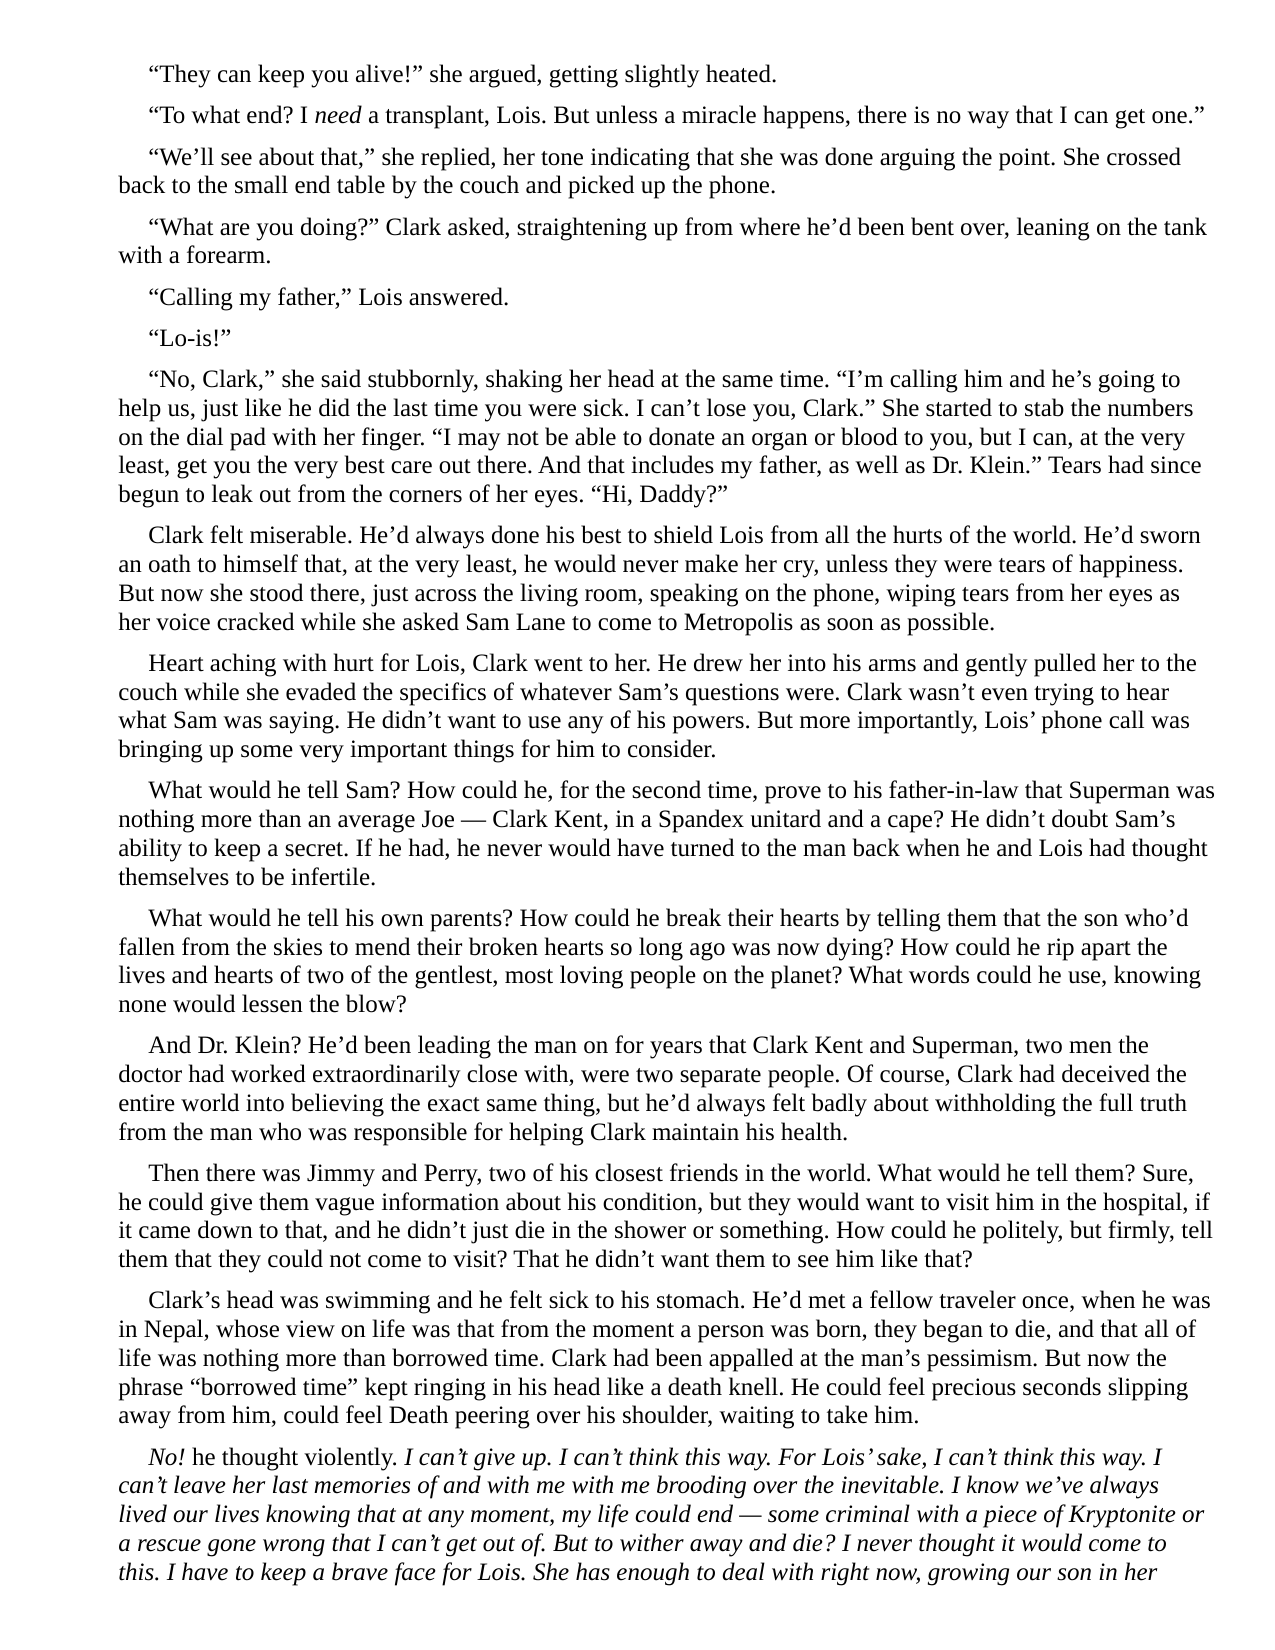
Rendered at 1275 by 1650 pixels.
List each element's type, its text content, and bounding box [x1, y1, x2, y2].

text What would he tell Sam? How could he, for the second time, prove to his father-in-law that Superman was nothing more than an average Joe — Clark Kent, in a Spandex unitard and a cape? He didn’t doubt Sam’s ability to keep a secret. If he had, he never would have turned to the man back when he and Lois had thought themselves to be infertile. [118, 775, 1216, 890]
text Heart aching with hurt for Lois, Clark went to her. He drew her into his arms and gently pulled her to the couch while she evaded the specifics of whatever Sam’s questions were. Clark wasn’t even trying to hear what Sam was saying. He didn’t want to use any of his powers. But more importantly, Lois’ phone call was bringing up some very important things for him to consider. [118, 648, 1216, 763]
text No! he thought violently. I can’t give up. I can’t think this way. For Lois’ sake, I can’t think this way. I can’t leave her last memories of and with me with me brooding over the inevitable. I know we’ve always lived our lives knowing that at any moment, my life could end — some criminal with a piece of Kryptonite or a rescue gone wrong that I can’t get out of. But to wither away and die? I never thought it would come to this. I have to keep a brave face for Lois. She has enough to deal with right now, growing our son in her [118, 1442, 1216, 1585]
text Then there was Jimmy and Perry, two of his closest friends in the world. What would he tell them? Sure, he could give them vague information about his condition, but they would want to visit him in the hospital, if it came down to that, and he didn’t just die in the shower or something. How could he politely, but firmly, tell them that they could not come to visit? That he didn’t want them to see him like that? [118, 1158, 1216, 1273]
text “Lo-is!” [118, 323, 1216, 352]
text And Dr. Klein? He’d been leading the man on for years that Clark Kent and Superman, two men the doctor had worked extraordinarily close with, were two separate people. Of course, Clark had deceived the entire world into believing the exact same thing, but he’d always felt badly about withholding the full truth from the man who was responsible for helping Clark maintain his health. [118, 1030, 1216, 1145]
text “What are you doing?” Clark asked, straightening up from where he’d been bent over, leaning on the tank with a forearm. [118, 212, 1216, 269]
text “We’ll see about that,” she replied, her tone indicating that she was done arguing the point. She crossed back to the small end table by the couch and picked up the phone. [118, 142, 1216, 199]
text “No, Clark,” she said stubbornly, shaking her head at the same time. “I’m calling him and he’s going to help us, just like he did the last time you were sick. I can’t lose you, Clark.” She started to stab the numbers on the dial pad with her finger. “I may not be able to donate an organ or blood to you, but I can, at the very least, get you the very best care out there. And that includes my father, as well as Dr. Klein.” Tears had since begun to leak out from the corners of her eyes. “Hi, Daddy?” [118, 364, 1216, 508]
text “They can keep you alive!” she argued, getting slightly heated. [118, 59, 1216, 88]
text What would he tell his own parents? How could he break their hearts by telling them that the son who’d fallen from the skies to mend their broken hearts so long ago was now dying? How could he rip apart the lives and hearts of two of the gentlest, most loving people on the planet? What words could he use, knowing none would lessen the blow? [118, 903, 1216, 1018]
text Clark’s head was swimming and he felt sick to his stomach. He’d met a fellow traveler once, when he was in Nepal, whose view on life was that from the moment a person was born, they began to die, and that all of life was nothing more than borrowed time. Clark had been appalled at the man’s pessimism. But now the phrase “borrowed time” kept ringing in his head like a death knell. He could feel precious seconds slipping away from him, could feel Death peering over his shoulder, waiting to take him. [118, 1285, 1216, 1429]
text Clark felt miserable. He’d always done his best to shield Lois from all the hurts of the world. He’d sworn an oath to himself that, at the very least, he would never make her cry, unless they were tears of happiness. But now she stood there, just across the living room, speaking on the phone, wiping tears from her eyes as her voice cracked while she asked Sam Lane to come to Metropolis as soon as possible. [118, 520, 1216, 635]
text “Calling my father,” Lois answered. [118, 282, 1216, 310]
text “To what end? I need a transplant, Lois. But unless a miracle happens, there is no way that I can get one.” [118, 100, 1216, 129]
